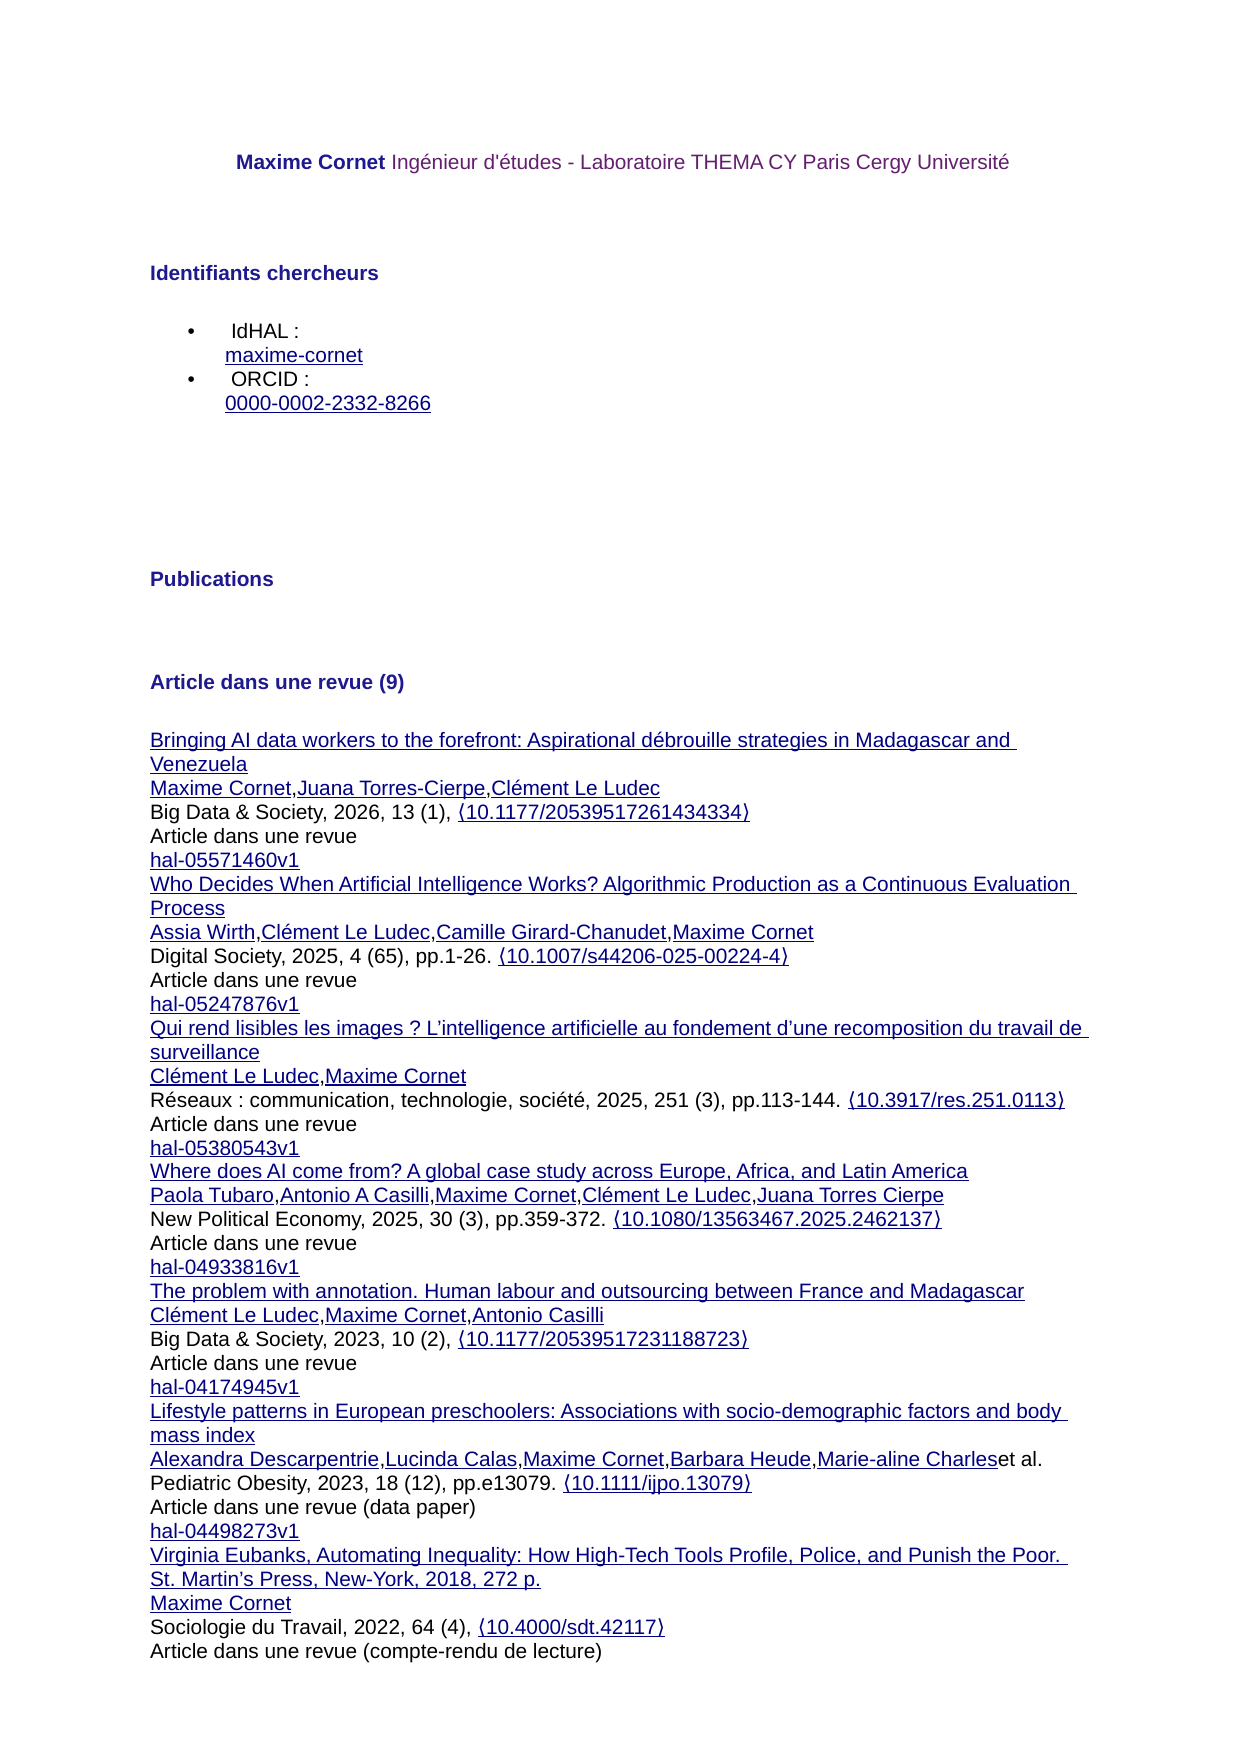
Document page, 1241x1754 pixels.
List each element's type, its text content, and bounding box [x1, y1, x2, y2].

list maxime-cornet [187, 343, 1090, 367]
table_cell Qui rend lisibles les images ? L’intelligence artificielle au fondement d’une recomposition du travail de surveillance Clément Le Ludec,Maxime Cornet Réseaux : communication, technologie, société, 2025, 251 (3), pp.113-144. ⟨10.3917/res.251.0113⟩ Article dans une revue hal-05380543v1 [150, 1016, 1090, 1159]
subtitle Identifiants chercheurs [150, 260, 1090, 284]
list IdHAL : [187, 319, 1090, 343]
table_header Bringing AI data workers to the forefront: Aspirational débrouille strategies in Madagascar and Venezuela Maxime Cornet,Juana Torres-Cierpe,Clément Le Ludec Big Data & Society, 2026, 13 (1), ⟨10.1177/20539517261434334⟩ Article dans une revue hal-05571460v1 [150, 728, 1090, 872]
table_cell Who Decides When Artificial Intelligence Works? Algorithmic Production as a Continuous Evaluation Process Assia Wirth,Clément Le Ludec,Camille Girard-Chanudet,Maxime Cornet Digital Society, 2025, 4 (65), pp.1-26. ⟨10.1007/s44206-025-00224-4⟩ Article dans une revue hal-05247876v1 [150, 872, 1090, 1016]
table_cell Where does AI come from? A global case study across Europe, Africa, and Latin America Paola Tubaro,Antonio A Casilli,Maxime Cornet,Clément Le Ludec,Juana Torres Cierpe New Political Economy, 2025, 30 (3), pp.359-372. ⟨10.1080/13563467.2025.2462137⟩ Article dans une revue hal-04933816v1 [150, 1159, 1090, 1279]
table_cell The problem with annotation. Human labour and outsourcing between France and Madagascar Clément Le Ludec,Maxime Cornet,Antonio Casilli Big Data & Society, 2023, 10 (2), ⟨10.1177/20539517231188723⟩ Article dans une revue hal-04174945v1 [150, 1279, 1090, 1399]
table_cell Virginia Eubanks, Automating Inequality: How High-Tech Tools Profile, Police, and Punish the Poor. St. Martin’s Press, New-York, 2018, 272 p. Maxime Cornet Sociologie du Travail, 2022, 64 (4), ⟨10.4000/sdt.42117⟩ Article dans une revue (compte-rendu de lecture) [150, 1543, 1090, 1662]
subtitle Maxime Cornet Ingénieur d'études - Laboratoire THEMA CY Paris Cergy Université [150, 150, 1090, 174]
subtitle Publications [150, 567, 1090, 591]
list ORCID : [187, 367, 1090, 391]
table_cell Lifestyle patterns in European preschoolers: Associations with socio‐demographic factors and body mass index Alexandra Descarpentrie,Lucinda Calas,Maxime Cornet,Barbara Heude,Marie‐aline Charleset al. Pediatric Obesity, 2023, 18 (12), pp.e13079. ⟨10.1111/ijpo.13079⟩ Article dans une revue (data paper) hal-04498273v1 [150, 1399, 1090, 1543]
subtitle Article dans une revue (9) [150, 670, 1090, 694]
list 0000-0002-2332-8266 [187, 391, 1090, 414]
